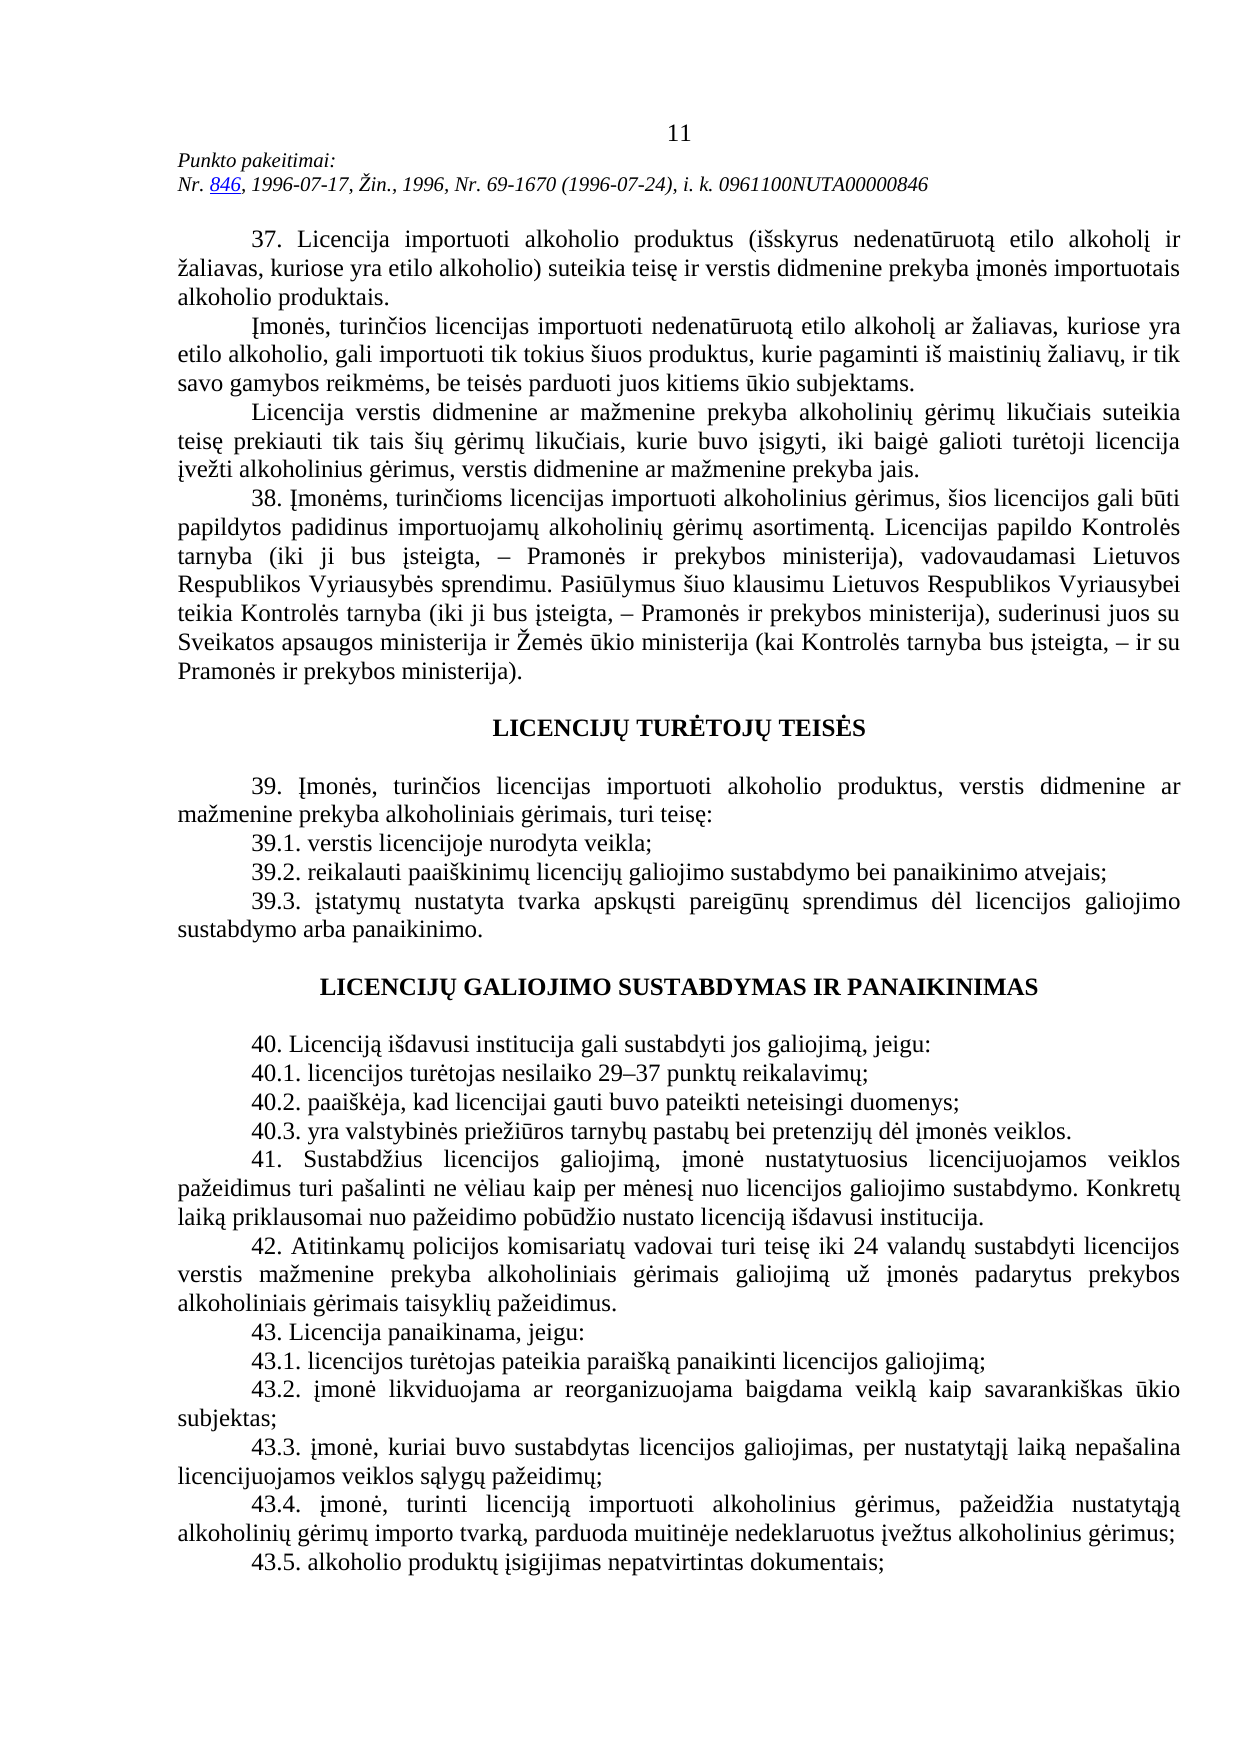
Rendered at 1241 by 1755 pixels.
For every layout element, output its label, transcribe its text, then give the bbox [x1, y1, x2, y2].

text 41. Sustabdžius licencijos galiojimą, įmonė nustatytuosius licencijuojamos veiklos pažeidimus turi pašalinti ne vėliau kaip per mėnesį nuo licencijos galiojimo sustabdymo. Konkretų laiką priklausomai nuo pažeidimo pobūdžio nustato licenciją išdavusi institucija. [177, 1144, 1181, 1231]
text Įmonės, turinčios licencijas importuoti nedenatūruotą etilo alkoholį ar žaliavas, kuriose yra etilo alkoholio, gali importuoti tik tokius šiuos produktus, kurie pagaminti iš maistinių žaliavų, ir tik savo gamybos reikmėms, be teisės parduoti juos kitiems ūkio subjektams. [177, 311, 1181, 397]
text Nr. 846, 1996-07-17, Žin., 1996, Nr. 69-1670 (1996-07-24), i. k. 0961100NUTA00000846 [177, 172, 1181, 196]
text 43.1. licencijos turėtojas pateikia paraišką panaikinti licencijos galiojimą; [177, 1346, 1181, 1374]
text 43.4. įmonė, turinti licenciją importuoti alkoholinius gėrimus, pažeidžia nustatytąją alkoholinių gėrimų importo tvarką, parduoda muitinėje nedeklaruotus įvežtus alkoholinius gėrimus; [177, 1489, 1181, 1547]
text 40.3. yra valstybinės priežiūros tarnybų pastabų bei pretenzijų dėl įmonės veiklos. [177, 1116, 1181, 1144]
text 40. Licenciją išdavusi institucija gali sustabdyti jos galiojimą, jeigu: [177, 1029, 1181, 1058]
text 40.2. paaiškėja, kad licencijai gauti buvo pateikti neteisingi duomenys; [177, 1087, 1181, 1116]
text LICENCIJŲ TURĖTOJŲ TEISĖS [177, 713, 1181, 742]
text 43.2. įmonė likviduojama ar reorganizuojama baigdama veiklą kaip savarankiškas ūkio subjektas; [177, 1374, 1181, 1432]
text 43.5. alkoholio produktų įsigijimas nepatvirtintas dokumentais; [177, 1547, 1181, 1576]
text 38. Įmonėms, turinčioms licencijas importuoti alkoholinius gėrimus, šios licencijos gali būti papildytos padidinus importuojamų alkoholinių gėrimų asortimentą. Licencijas papildo Kontrolės tarnyba (iki ji bus įsteigta, – Pramonės ir prekybos ministerija), vadovaudamasi Lietuvos Respublikos Vyriausybės sprendimu. Pasiūlymus šiuo klausimu Lietuvos Respublikos Vyriausybei teikia Kontrolės tarnyba (iki ji bus įsteigta, – Pramonės ir prekybos ministerija), suderinusi juos su Sveikatos apsaugos ministerija ir Žemės ūkio ministerija (kai Kontrolės tarnyba bus įsteigta, – ir su Pramonės ir prekybos ministerija). [177, 483, 1181, 684]
text 39.2. reikalauti paaiškinimų licencijų galiojimo sustabdymo bei panaikinimo atvejais; [177, 857, 1181, 886]
text Punkto pakeitimai: [177, 148, 1181, 172]
text 40.1. licencijos turėtojas nesilaiko 29–37 punktų reikalavimų; [177, 1058, 1181, 1087]
text 39. Įmonės, turinčios licencijas importuoti alkoholio produktus, verstis didmenine ar mažmenine prekyba alkoholiniais gėrimais, turi teisę: [177, 771, 1181, 828]
text Licencija verstis didmenine ar mažmenine prekyba alkoholinių gėrimų likučiais suteikia teisę prekiauti tik tais šių gėrimų likučiais, kurie buvo įsigyti, iki baigė galioti turėtoji licencija įvežti alkoholinius gėrimus, verstis didmenine ar mažmenine prekyba jais. [177, 397, 1181, 483]
text 42. Atitinkamų policijos komisariatų vadovai turi teisę iki 24 valandų sustabdyti licencijos verstis mažmenine prekyba alkoholiniais gėrimais galiojimą už įmonės padarytus prekybos alkoholiniais gėrimais taisyklių pažeidimus. [177, 1231, 1181, 1317]
text 39.3. įstatymų nustatyta tvarka apskųsti pareigūnų sprendimus dėl licencijos galiojimo sustabdymo arba panaikinimo. [177, 886, 1181, 943]
text 37. Licencija importuoti alkoholio produktus (išskyrus nedenatūruotą etilo alkoholį ir žaliavas, kuriose yra etilo alkoholio) suteikia teisę ir verstis didmenine prekyba įmonės importuotais alkoholio produktais. [177, 224, 1181, 311]
text 43. Licencija panaikinama, jeigu: [177, 1317, 1181, 1346]
text LICENCIJŲ GALIOJIMO SUSTABDYMAS IR PANAIKINIMAS [177, 972, 1181, 1001]
text 43.3. įmonė, kuriai buvo sustabdytas licencijos galiojimas, per nustatytąjį laiką nepašalina licencijuojamos veiklos sąlygų pažeidimų; [177, 1432, 1181, 1489]
text 39.1. verstis licencijoje nurodyta veikla; [177, 828, 1181, 857]
